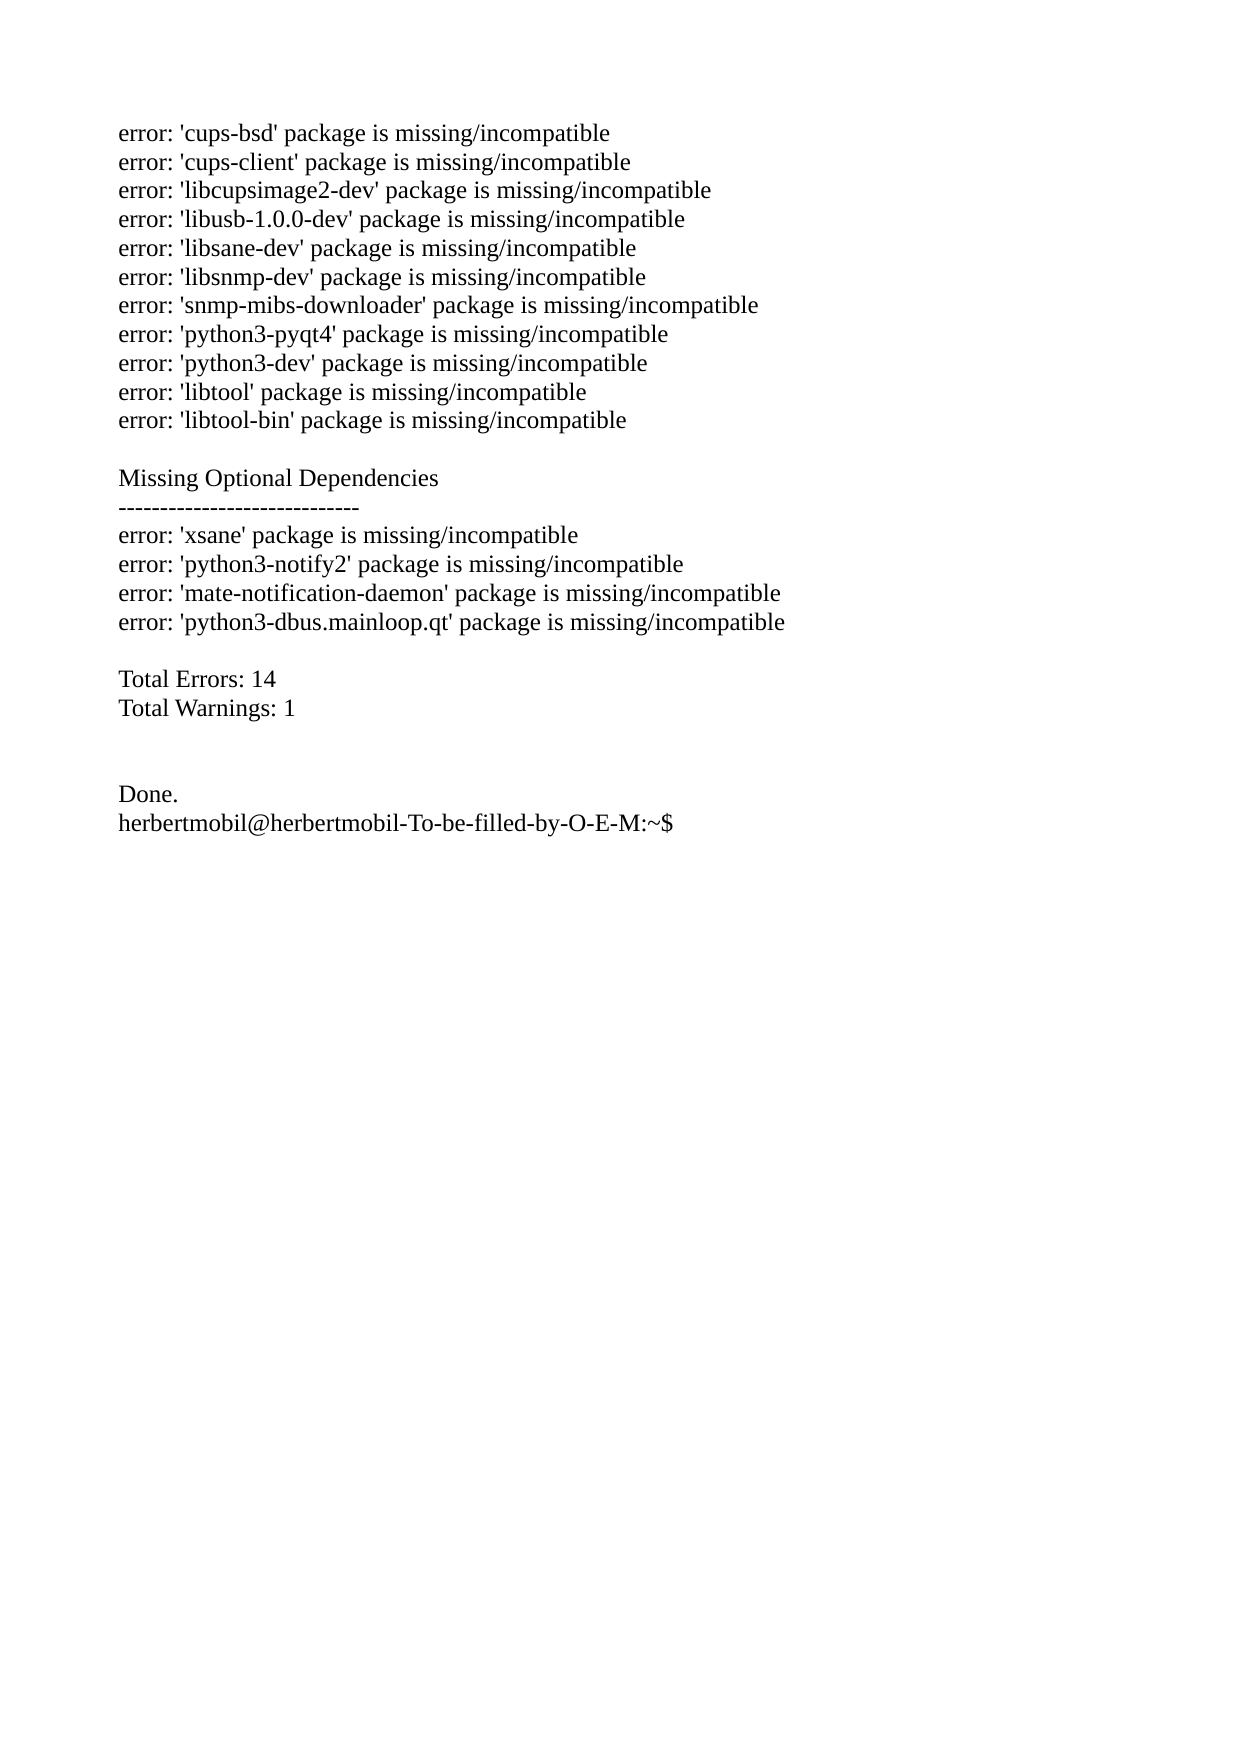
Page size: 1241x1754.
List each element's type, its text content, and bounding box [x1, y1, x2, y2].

text error: 'libsane-dev' package is missing/incompatible [118, 233, 1122, 262]
text error: 'libsnmp-dev' package is missing/incompatible [118, 262, 1122, 291]
text error: 'snmp-mibs-downloader' package is missing/incompatible [118, 291, 1122, 319]
text Total Errors: 14 [118, 664, 1122, 693]
text error: 'libcupsimage2-dev' package is missing/incompatible [118, 176, 1122, 204]
text error: 'mate-notification-daemon' package is missing/incompatible [118, 578, 1122, 607]
text error: 'libtool' package is missing/incompatible [118, 377, 1122, 406]
text error: 'python3-notify2' package is missing/incompatible [118, 549, 1122, 578]
text error: 'python3-dbus.mainloop.qt' package is missing/incompatible [118, 607, 1122, 636]
text error: 'python3-dev' package is missing/incompatible [118, 348, 1122, 377]
text Done. [118, 779, 1122, 808]
text Total Warnings: 1 [118, 693, 1122, 722]
text Missing Optional Dependencies [118, 463, 1122, 492]
text error: 'cups-client' package is missing/incompatible [118, 147, 1122, 176]
text error: 'libusb-1.0.0-dev' package is missing/incompatible [118, 204, 1122, 233]
text error: 'python3-pyqt4' package is missing/incompatible [118, 319, 1122, 348]
text herbertmobil@herbertmobil-To-be-filled-by-O-E-M:~$ [118, 808, 1122, 837]
text error: 'xsane' package is missing/incompatible [118, 521, 1122, 549]
text error: 'cups-bsd' package is missing/incompatible [118, 118, 1122, 147]
text error: 'libtool-bin' package is missing/incompatible [118, 406, 1122, 434]
text ----------------------------- [118, 492, 1122, 521]
